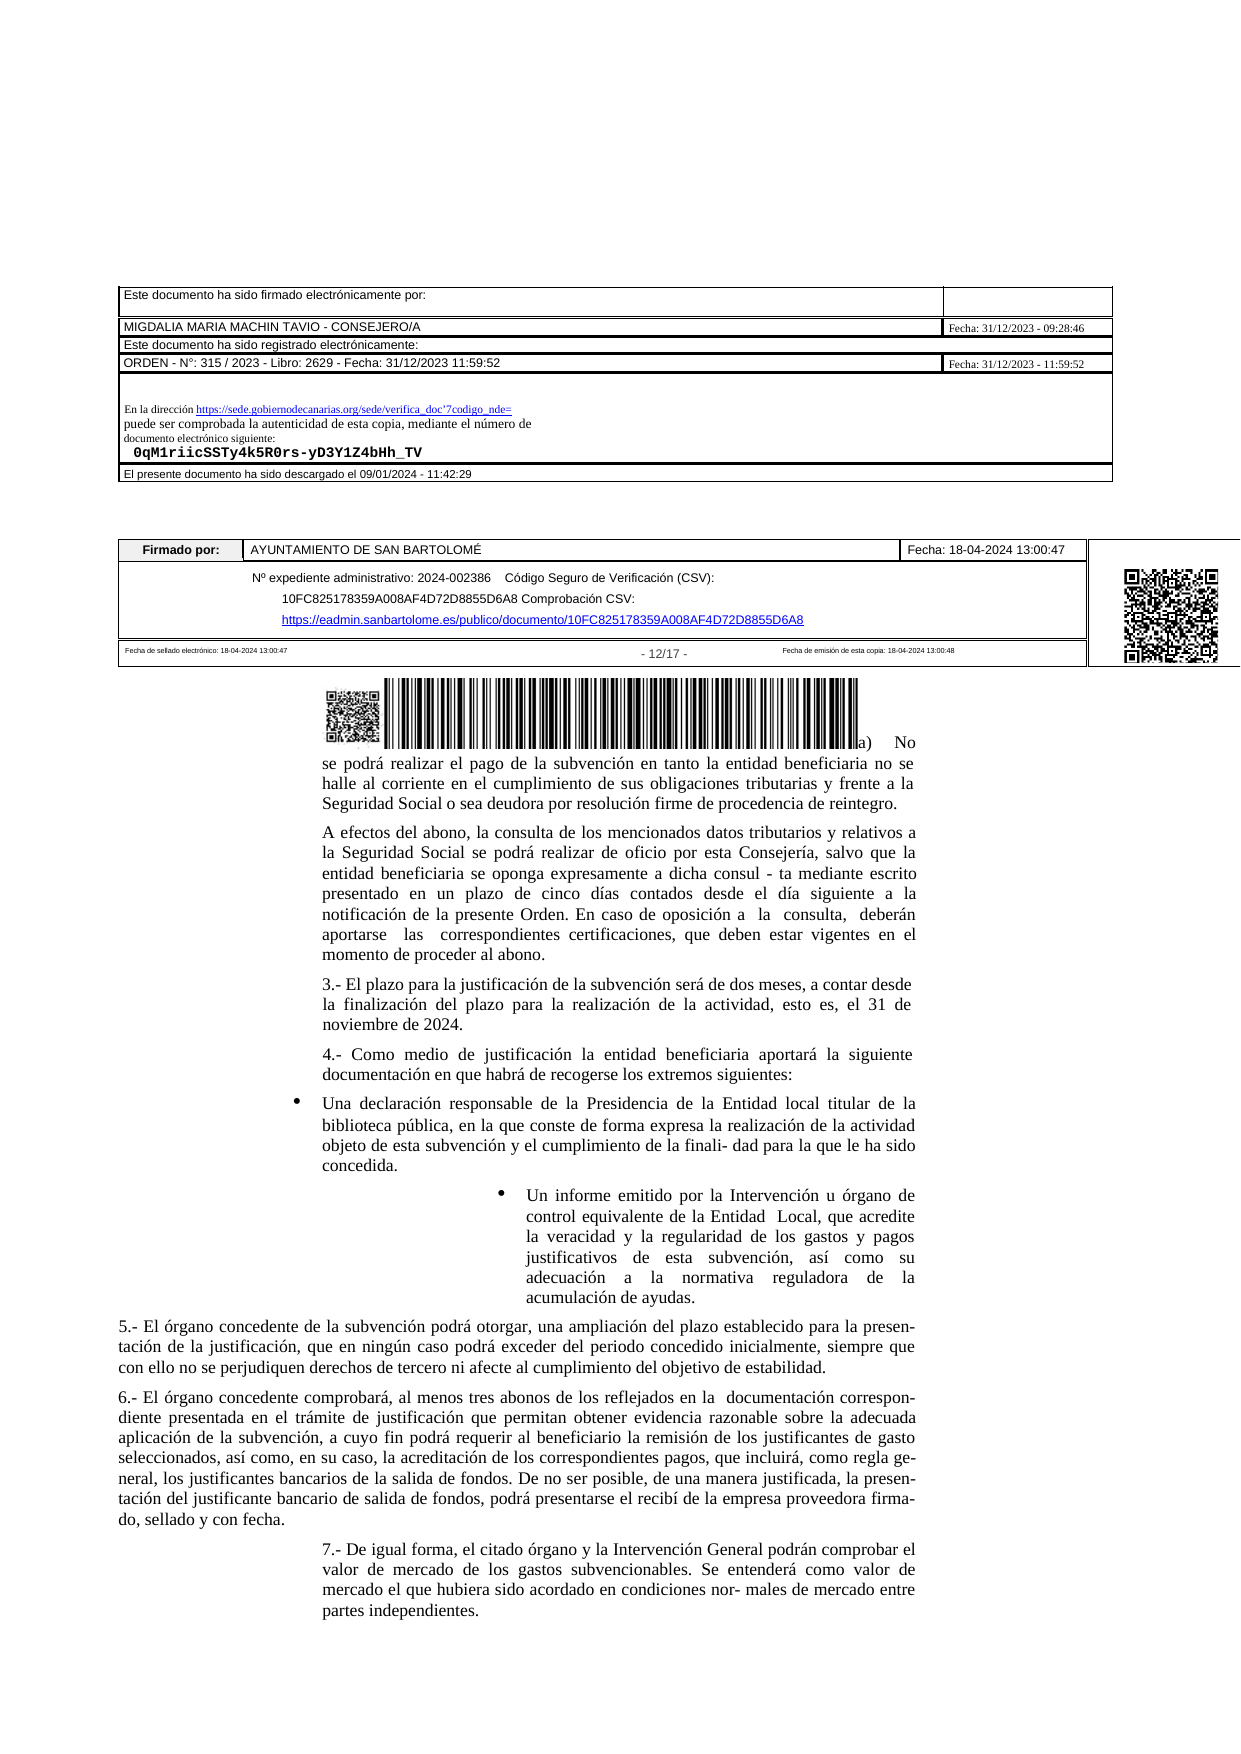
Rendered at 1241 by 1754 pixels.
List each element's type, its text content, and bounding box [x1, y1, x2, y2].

list Un informe emitido por la Intervención u órgano de control equivalente de la Entidad Local, que acredite la veracidad y la regularidad de los gastos y pagos justificativos de esta subvención, así como su adecuación a la normativa reguladora de la acumulación de ayudas. [497, 1184, 916, 1307]
text 4.- Como medio de justificación la entidad beneficiaria aportará la siguiente documentación en que habrá de recogerse los extremos siguientes: [322, 1044, 914, 1084]
table_cell Fecha: 31/12/2023 - 09:28:46 [944, 319, 1112, 335]
table_cell Fecha: 31/12/2023 - 11:59:52 [944, 355, 1112, 371]
table_cell MIGDALIA MARIA MACHIN TAVIO - CONSEJERO/A [120, 319, 941, 335]
text 7.- De igual forma, el citado órgano y la Intervención General podrán comprobar el valor de mercado de los gastos subvencionables. Se entenderá como valor de mercado el que hubiera sido acordado en condiciones nor- males de mercado entre partes independientes. [322, 1538, 917, 1620]
table_cell Fecha de sellado electrónico: 18-04-2024 13:00:47 - 12/17 - Fecha de emisión de esta copia: 18-04-2024 13:00:48 [119, 641, 1086, 666]
text 6.- El órgano concedente comprobará, al menos tres abonos de los reflejados en la documentación correspon- diente presentada en el trámite de justificación que permitan obtener evidencia razonable sobre la adecuada aplicación de la subvención, a cuyo fin podrá requerir al beneficiario la remisión de los justificantes de gasto seleccionados, así como, en su caso, la acreditación de los correspondientes pagos, que incluirá, como regla ge- neral, los justificantes bancarios de la salida de fondos. De no ser posible, de una manera justificada, la presen- tación del justificante bancario de salida de fondos, podrá presentarse el recibí de la empresa proveedora firma- do, sellado y con fecha. [118, 1386, 918, 1529]
table_header Firmado por: [119, 540, 242, 558]
list Una declaración responsable de la Presidencia de la Entidad local titular de la biblioteca pública, en la que conste de forma expresa la realización de la actividad objeto de esta subvención y el cumplimiento de la finali- dad para la que le ha sido concedida. [293, 1093, 917, 1175]
table_cell El presente documento ha sido descargado el 09/01/2024 - 11:42:29 [120, 465, 1112, 481]
table_header Este documento ha sido firmado electrónicamente por: [120, 288, 943, 316]
table_header [944, 288, 1112, 316]
table_header AYUNTAMIENTO DE SAN BARTOLOMÉ [244, 540, 899, 560]
text A efectos del abono, la consulta de los mencionados datos tributarios y relativos a la Seguridad Social se podrá realizar de oficio por esta Consejería, salvo que la entidad beneficiaria se oponga expresamente a dicha consul - ta mediante escrito presentado en un plazo de cinco días contados desde el día siguiente a la notificación de la presente Orden. En caso de oposición a la consulta, deberán aportarse las correspondientes certificaciones, que deben estar vigentes en el momento de proceder al abono. [322, 822, 918, 964]
text a) No se podrá realizar el pago de la subvención en tanto la entidad beneficiaria no se halle al corriente en el cumplimiento de sus obligaciones tributarias y frente a la Seguridad Social o sea deudora por resolución firme de procedencia de reintegro. [322, 678, 916, 813]
table_cell Nº expediente administrativo: 2024-002386 Código Seguro de Verificación (CSV): 10FC825178359A008AF4D72D8855D6A8 Comprobación CSV: https://eadmin.sanbartolome.es/publico/documento/10FC825178359A008AF4D72D8855D6A8 [119, 562, 1086, 638]
text 3.- El plazo para la justificación de la subvención será de dos meses, a contar desde la finalización del plazo para la realización de la actividad, esto es, el 31 de noviembre de 2024. [322, 973, 913, 1034]
text 5.- El órgano concedente de la subvención podrá otorgar, una ampliación del plazo establecido para la presen- tación de la justificación, que en ningún caso podrá exceder del periodo concedido inicialmente, siempre que con ello no se perjudiquen derechos de tercero ni afecte al cumplimiento del objetivo de estabilidad. [118, 1316, 917, 1377]
table_header [1089, 540, 1240, 666]
table_header Fecha: 18-04-2024 13:00:47 [901, 540, 1086, 560]
table_cell En la dirección https://sede.gobiernodecanarias.org/sede/verifica_doc’7codigo_nde= puede ser comprobada la autenticidad de esta copia, mediante el número de documento electrónico siguiente: 0qM1riicSSTy4k5R0rs-yD3Y1Z4bHh_TV [120, 374, 1112, 462]
table_cell ORDEN - N°: 315 / 2023 - Libro: 2629 - Fecha: 31/12/2023 11:59:52 [120, 355, 941, 371]
table_cell Este documento ha sido registrado electrónicamente: [120, 338, 1112, 352]
